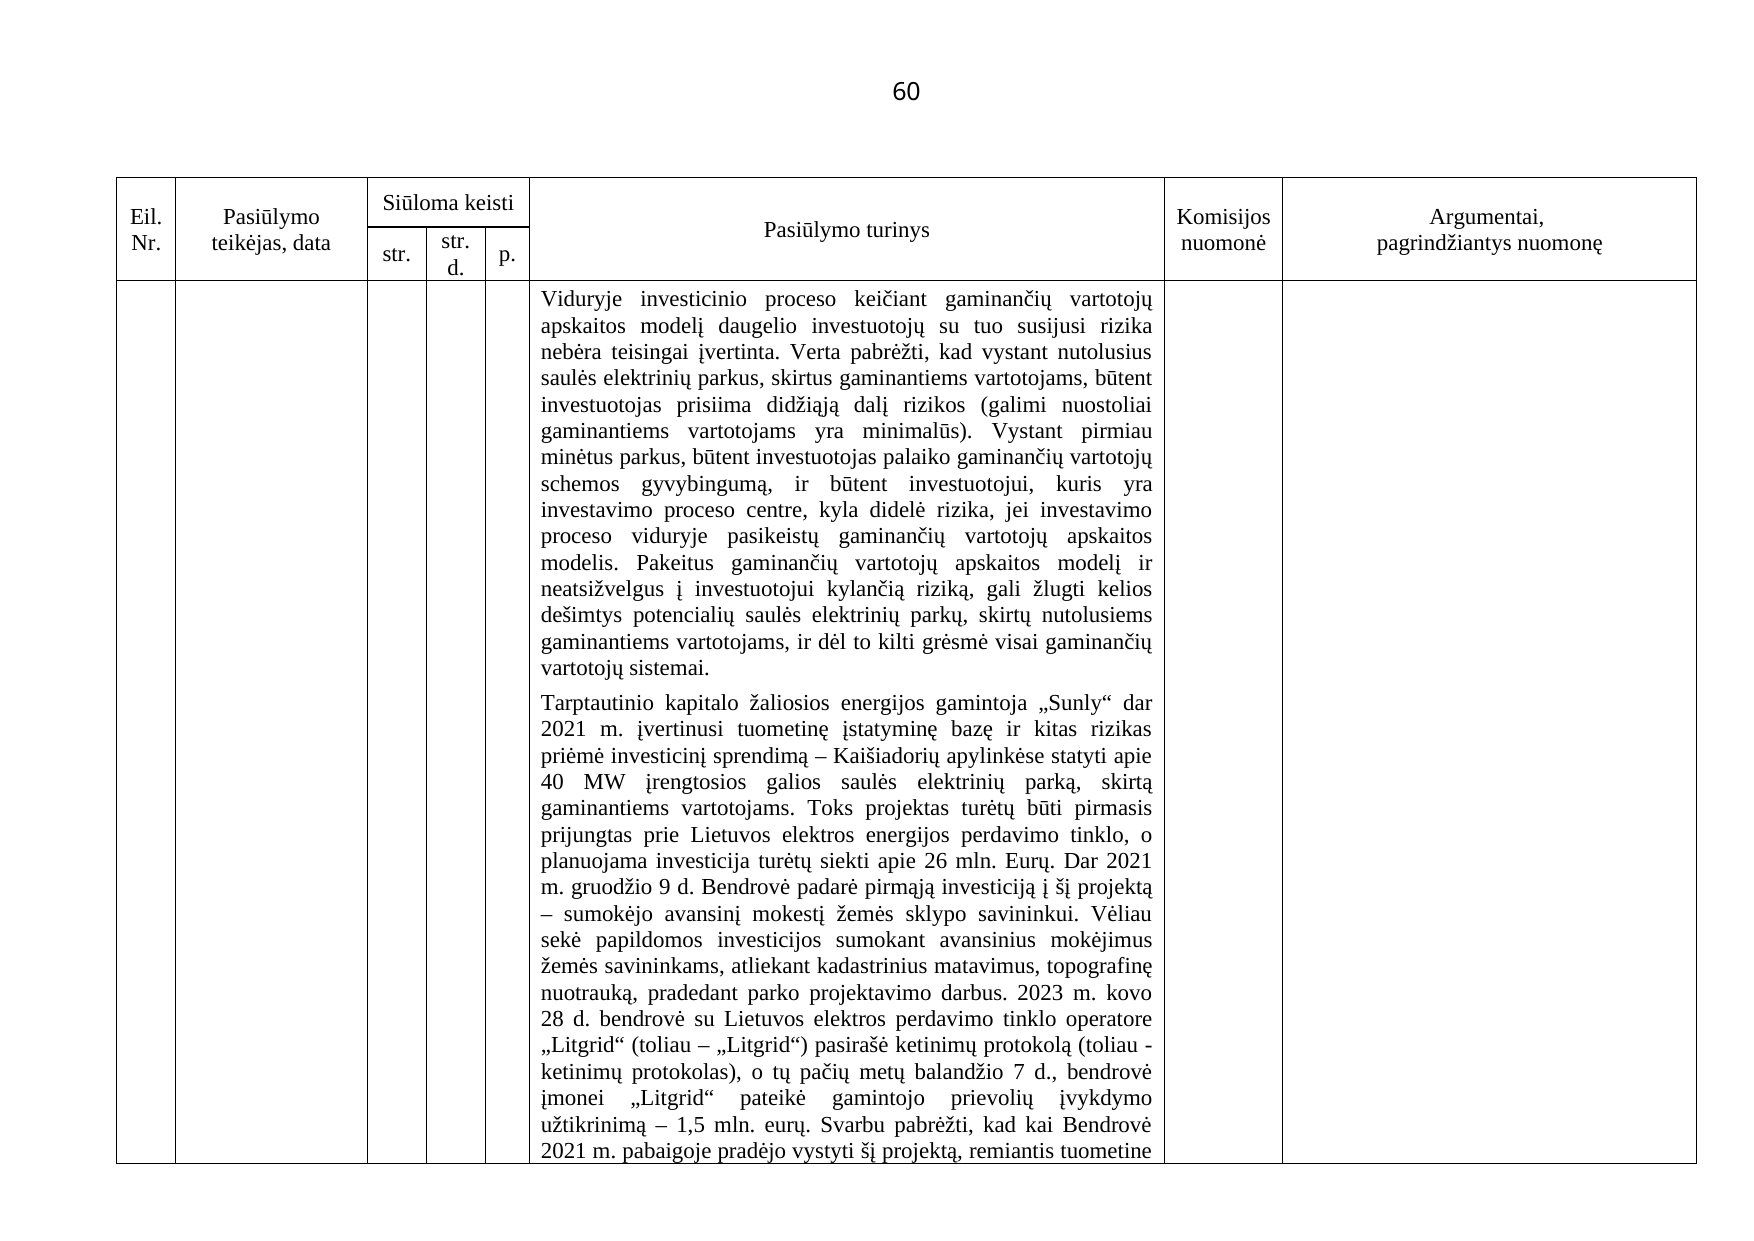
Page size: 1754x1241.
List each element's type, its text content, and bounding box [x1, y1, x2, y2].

table_cell [427, 281, 485, 1163]
table_cell str. [368, 228, 426, 280]
table_header Eil. Nr. [117, 178, 175, 280]
table_cell [1165, 281, 1282, 1163]
table_header Pasiūlymo teikėjas, data [176, 178, 367, 280]
table_cell [1283, 281, 1696, 1163]
table_cell [117, 281, 175, 1163]
table_header Siūloma keisti [368, 178, 529, 226]
table_cell [176, 281, 367, 1163]
table_cell str. d. [427, 228, 485, 280]
table_header Argumentai, pagrindžiantys nuomonę [1283, 178, 1696, 280]
table_cell [368, 281, 426, 1163]
table_cell p. [486, 228, 529, 280]
table_cell [486, 281, 529, 1163]
table_header Pasiūlymo turinys [530, 178, 1164, 280]
table_header Komisijos nuomonė [1165, 178, 1282, 280]
table_cell Viduryje investicinio proceso keičiant gaminančių vartotojų apskaitos modelį daugelio investuotojų su tuo susijusi rizika nebėra teisingai įvertinta. Verta pabrėžti, kad vystant nutolusius saulės elektrinių parkus, skirtus gaminantiems vartotojams, būtent investuotojas prisiima didžiąją dalį rizikos (galimi nuostoliai gaminantiems vartotojams yra minimalūs). Vystant pirmiau minėtus parkus, būtent investuotojas palaiko gaminančių vartotojų schemos gyvybingumą, ir būtent investuotojui, kuris yra investavimo proceso centre, kyla didelė rizika, jei investavimo proceso viduryje pasikeistų gaminančių vartotojų apskaitos modelis. Pakeitus gaminančių vartotojų apskaitos modelį ir neatsižvelgus į investuotojui kylančią riziką, gali žlugti kelios dešimtys potencialių saulės elektrinių parkų, skirtų nutolusiems gaminantiems vartotojams, ir dėl to kilti grėsmė visai gaminančių vartotojų sistemai. Tarptautinio kapitalo žaliosios energijos gamintoja „Sunly“ dar 2021 m. įvertinusi tuometinę įstatyminę bazę ir kitas rizikas priėmė investicinį sprendimą – Kaišiadorių apylinkėse statyti apie 40 MW įrengtosios galios saulės elektrinių parką, skirtą gaminantiems vartotojams. Toks projektas turėtų būti pirmasis prijungtas prie Lietuvos elektros energijos perdavimo tinklo, o planuojama investicija turėtų siekti apie 26 mln. Eurų. Dar 2021 m. gruodžio 9 d. Bendrovė padarė pirmąją investiciją į šį projektą – sumokėjo avansinį mokestį žemės sklypo savininkui. Vėliau sekė papildomos investicijos sumokant avansinius mokėjimus žemės savininkams, atliekant kadastrinius matavimus, topografinę nuotrauką, pradedant parko projektavimo darbus. 2023 m. kovo 28 d. bendrovė su Lietuvos elektros perdavimo tinklo operatore „Litgrid“ (toliau – „Litgrid“) pasirašė ketinimų protokolą (toliau - ketinimų protokolas), o tų pačių metų balandžio 7 d., bendrovė įmonei „Litgrid“ pateikė gamintojo prievolių įvykdymo užtikrinimą – 1,5 mln. eurų. Svarbu pabrėžti, kad kai Bendrovė 2021 m. pabaigoje pradėjo vystyti šį projektą, remiantis tuometine [530, 281, 1164, 1163]
